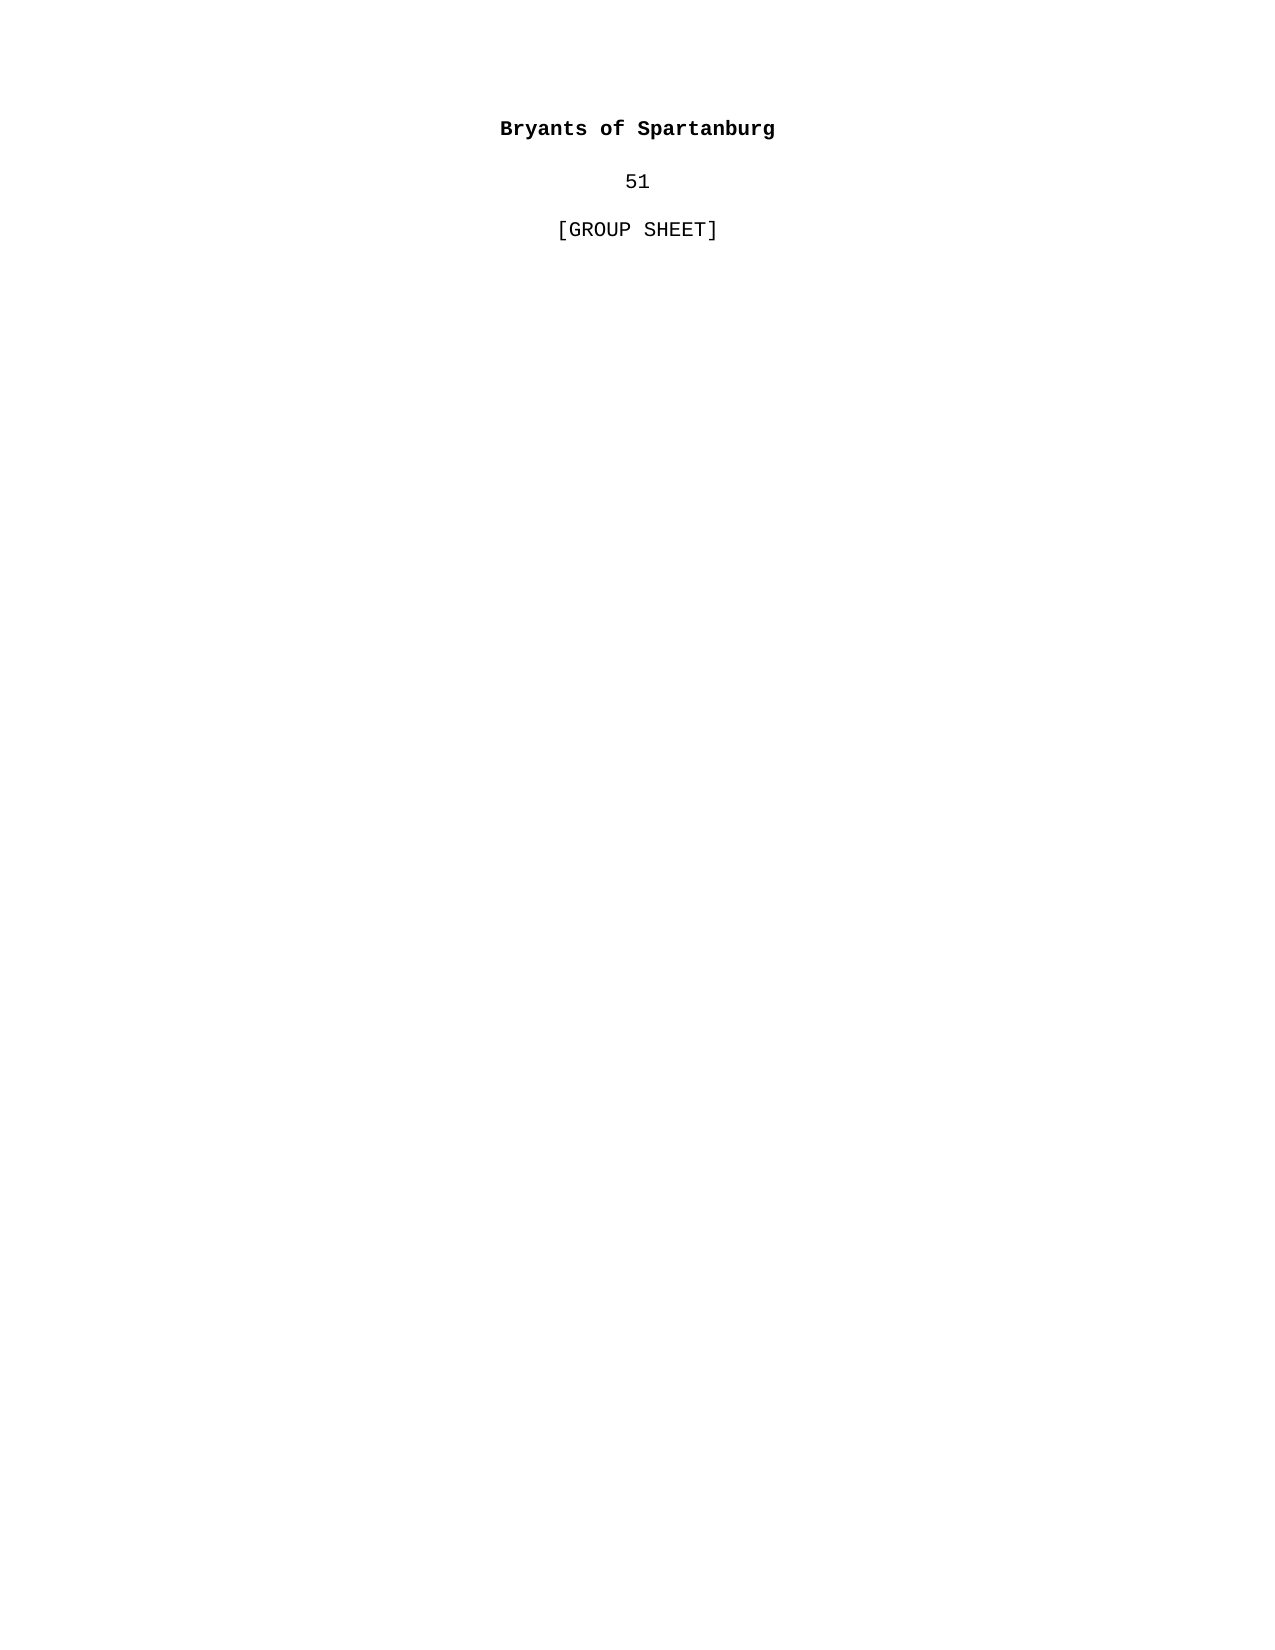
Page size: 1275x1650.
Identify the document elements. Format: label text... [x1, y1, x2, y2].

text 51 [118, 171, 1157, 195]
text [GROUP SHEET] [118, 218, 1157, 242]
